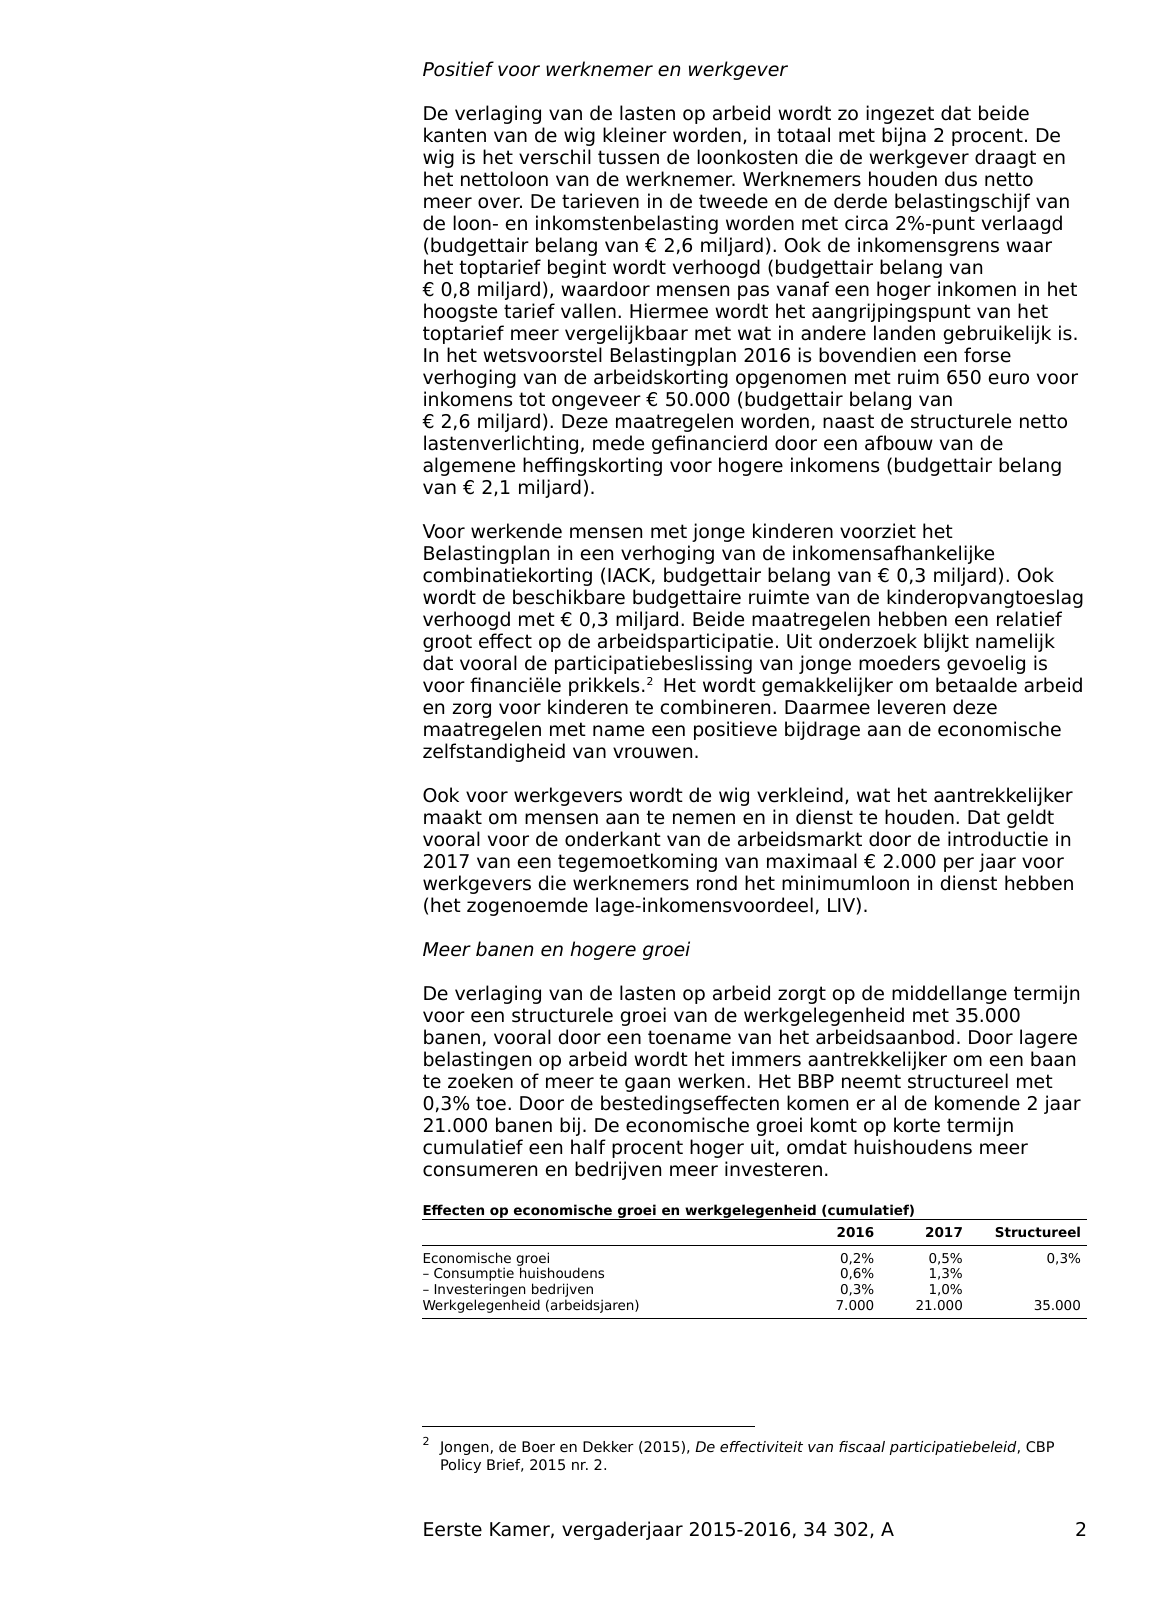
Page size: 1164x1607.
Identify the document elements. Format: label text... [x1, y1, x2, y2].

table_cell 1,3% [880, 1266, 968, 1282]
table_cell 35.000 [969, 1298, 1087, 1318]
text Jongen, de Boer en Dekker (2015), De effectiviteit van fiscaal participatiebeleid, CBP Policy Brief, 2015 nr. 2. [422, 1435, 1087, 1474]
table_cell 7.000 [791, 1298, 880, 1318]
table_cell Economische groei [422, 1246, 791, 1266]
text Voor werkende mensen met jonge kinderen voorziet het Belastingplan in een verhoging van de inkomensafhankelijke combinatiekorting (IACK, budgettair belang van € 0,3 miljard). Ook wordt de beschikbare budgettaire ruimte van de kinderopvangtoeslag verhoogd met € 0,3 miljard. Beide maatregelen hebben een relatief groot effect op de arbeidsparticipatie. Uit onderzoek blijkt namelijk dat vooral de participatiebeslissing van jonge moeders gevoelig is voor financiële prikkels. Het wordt gemakkelijker om betaalde arbeid en zorg voor kinderen te combineren. Daarmee leveren deze maatregelen met name een positieve bijdrage aan de economische zelfstandigheid van vrouwen. [422, 521, 1087, 763]
table_cell [969, 1282, 1087, 1298]
table_cell – Investeringen bedrijven [422, 1282, 791, 1298]
subtitle Positief voor werknemer en werkgever [422, 59, 1087, 81]
table_cell Structureel [969, 1220, 1087, 1245]
table_cell 2017 [880, 1220, 968, 1245]
table_cell 2016 [791, 1220, 880, 1245]
text De verlaging van de lasten op arbeid zorgt op de middellange termijn voor een structurele groei van de werkgelegenheid met 35.000 banen, vooral door een toename van het arbeidsaanbod. Door lagere belastingen op arbeid wordt het immers aantrekkelijker om een baan te zoeken of meer te gaan werken. Het BBP neemt structureel met 0,3% toe. Door de bestedingseffecten komen er al de komende 2 jaar 21.000 banen bij. De economische groei komt op korte termijn cumulatief een half procent hoger uit, omdat huishoudens meer consumeren en bedrijven meer investeren. [422, 983, 1087, 1181]
table_cell 0,3% [791, 1282, 880, 1298]
table_cell 0,3% [969, 1246, 1087, 1266]
table_cell 0,2% [791, 1246, 880, 1266]
text Ook voor werkgevers wordt de wig verkleind, wat het aantrekkelijker maakt om mensen aan te nemen en in dienst te houden. Dat geldt vooral voor de onderkant van de arbeidsmarkt door de introductie in 2017 van een tegemoetkoming van maximaal € 2.000 per jaar voor werkgevers die werknemers rond het minimumloon in dienst hebben (het zogenoemde lage-inkomensvoordeel, LIV). [422, 785, 1087, 917]
table_cell [969, 1266, 1087, 1282]
text De verlaging van de lasten op arbeid wordt zo ingezet dat beide kanten van de wig kleiner worden, in totaal met bijna 2 procent. De wig is het verschil tussen de loonkosten die de werkgever draagt en het nettoloon van de werknemer. Werknemers houden dus netto meer over. De tarieven in de tweede en de derde belastingschijf van de loon- en inkomstenbelasting worden met circa 2%-punt verlaagd (budgettair belang van € 2,6 miljard). Ook de inkomensgrens waar het toptarief begint wordt verhoogd (budgettair belang van € 0,8 miljard), waardoor mensen pas vanaf een hoger inkomen in het hoogste tarief vallen. Hiermee wordt het aangrijpingspunt van het toptarief meer vergelijkbaar met wat in andere landen gebruikelijk is. In het wetsvoorstel Belastingplan 2016 is bovendien een forse verhoging van de arbeidskorting opgenomen met ruim 650 euro voor inkomens tot ongeveer € 50.000 (budgettair belang van € 2,6 miljard). Deze maatregelen worden, naast de structurele netto lastenverlichting, mede gefinancierd door een afbouw van de algemene heffingskorting voor hogere inkomens (budgettair belang van € 2,1 miljard). [422, 103, 1087, 499]
table_cell 0,6% [791, 1266, 880, 1282]
table_cell 1,0% [880, 1282, 968, 1298]
table_cell Werkgelegenheid (arbeidsjaren) [422, 1298, 791, 1318]
table_cell [422, 1220, 791, 1245]
subtitle Meer banen en hogere groei [422, 939, 1087, 961]
table_cell 0,5% [880, 1246, 968, 1266]
table_cell 21.000 [880, 1298, 968, 1318]
table_cell – Consumptie huishoudens [422, 1266, 791, 1282]
table_header Effecten op economische groei en werkgelegenheid (cumulatief) [422, 1203, 1087, 1219]
